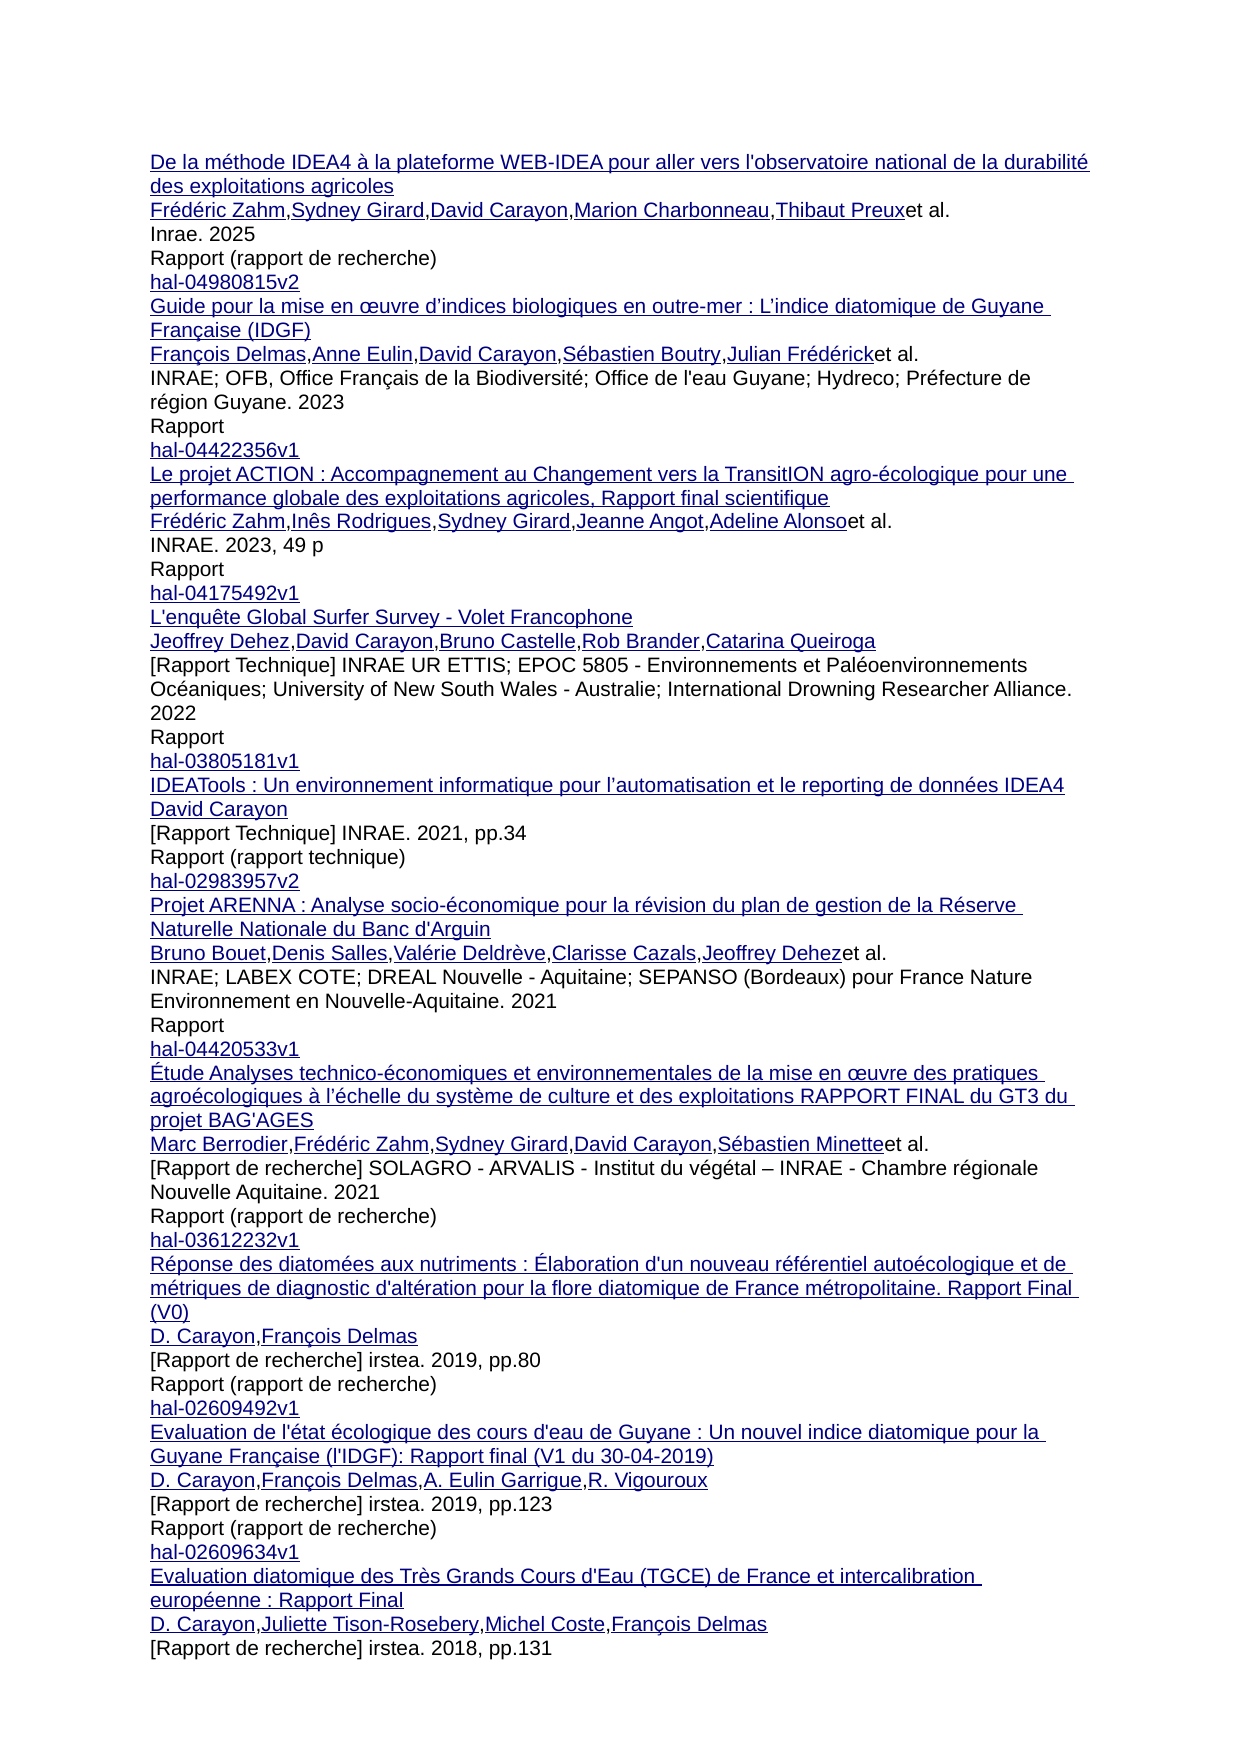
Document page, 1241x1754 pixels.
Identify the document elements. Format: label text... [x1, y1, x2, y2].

table_cell Étude Analyses technico-économiques et environnementales de la mise en œuvre des pratiques agroécologiques à l’échelle du système de culture et des exploitations RAPPORT FINAL du GT3 du projet BAG'AGES Marc Berrodier,Frédéric Zahm,Sydney Girard,David Carayon,Sébastien Minetteet al. [Rapport de recherche] SOLAGRO - ARVALIS - Institut du végétal – INRAE - Chambre régionale Nouvelle Aquitaine. 2021 Rapport (rapport de recherche) hal-03612232v1 [150, 1060, 1090, 1252]
table_cell Guide pour la mise en œuvre d’indices biologiques en outre-mer : L’indice diatomique de Guyane Française (IDGF) François Delmas,Anne Eulin,David Carayon,Sébastien Boutry,Julian Frédéricket al. INRAE; OFB, Office Français de la Biodiversité; Office de l'eau Guyane; Hydreco; Préfecture de région Guyane. 2023 Rapport hal-04422356v1 [150, 294, 1090, 461]
table_cell L'enquête Global Surfer Survey - Volet Francophone Jeoffrey Dehez,David Carayon,Bruno Castelle,Rob Brander,Catarina Queiroga [Rapport Technique] INRAE UR ETTIS; EPOC 5805 - Environnements et Paléoenvironnements Océaniques; University of New South Wales - Australie; International Drowning Researcher Alliance. 2022 Rapport hal-03805181v1 [150, 605, 1090, 773]
table_cell IDEATools : Un environnement informatique pour l’automatisation et le reporting de données IDEA4 David Carayon [Rapport Technique] INRAE. 2021, pp.34 Rapport (rapport technique) hal-02983957v2 [150, 773, 1090, 893]
table_header des exploitations agricoles Frédéric Zahm,Sydney Girard,David Carayon,Marion Charbonneau,Thibaut Preuxet al. Inrae. 2025 Rapport (rapport de recherche) hal-04980815v2 [150, 172, 1090, 294]
table_header De la méthode IDEA4 à la plateforme WEB-IDEA pour aller vers l'observatoire national de la durabilité [150, 150, 1090, 171]
table_cell Le projet ACTION : Accompagnement au Changement vers la TransitION agro-écologique pour une performance globale des exploitations agricoles, Rapport final scientifique Frédéric Zahm,Inês Rodrigues,Sydney Girard,Jeanne Angot,Adeline Alonsoet al. INRAE. 2023, 49 p Rapport hal-04175492v1 [150, 461, 1090, 605]
table_cell Projet ARENNA : Analyse socio-économique pour la révision du plan de gestion de la Réserve Naturelle Nationale du Banc d'Arguin Bruno Bouet,Denis Salles,Valérie Deldrève,Clarisse Cazals,Jeoffrey Dehezet al. INRAE; LABEX COTE; DREAL Nouvelle - Aquitaine; SEPANSO (Bordeaux) pour France Nature Environnement en Nouvelle-Aquitaine. 2021 Rapport hal-04420533v1 [150, 893, 1090, 1060]
table_cell Réponse des diatomées aux nutriments : Élaboration d'un nouveau référentiel autoécologique et de métriques de diagnostic d'altération pour la flore diatomique de France métropolitaine. Rapport Final (V0) D. Carayon,François Delmas [Rapport de recherche] irstea. 2019, pp.80 Rapport (rapport de recherche) hal-02609492v1 [150, 1252, 1090, 1420]
table_cell Evaluation diatomique des Très Grands Cours d'Eau (TGCE) de France et intercalibration européenne : Rapport Final D. Carayon,Juliette Tison-Rosebery,Michel Coste,François Delmas [Rapport de recherche] irstea. 2018, pp.131 [150, 1564, 1090, 1659]
table_cell Evaluation de l'état écologique des cours d'eau de Guyane : Un nouvel indice diatomique pour la Guyane Française (l'IDGF): Rapport final (V1 du 30-04-2019) D. Carayon,François Delmas,A. Eulin Garrigue,R. Vigouroux [Rapport de recherche] irstea. 2019, pp.123 Rapport (rapport de recherche) hal-02609634v1 [150, 1420, 1090, 1563]
